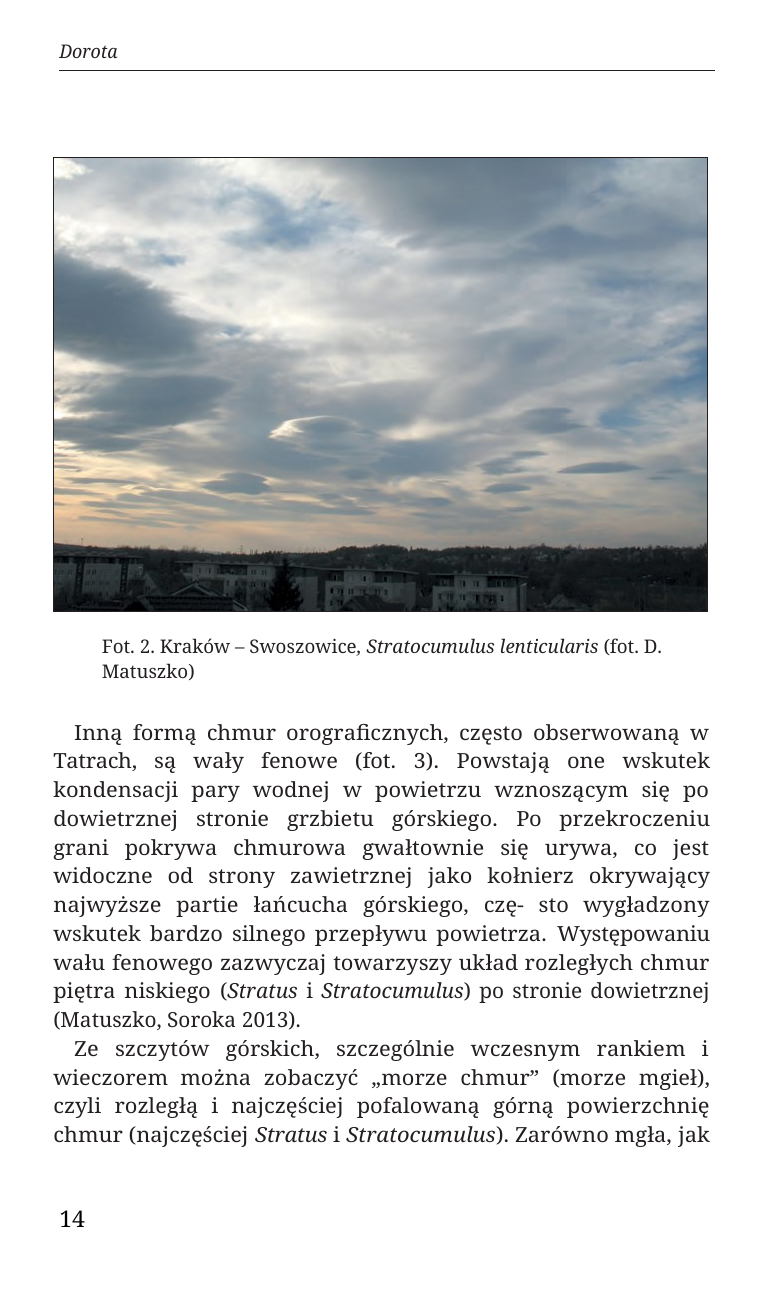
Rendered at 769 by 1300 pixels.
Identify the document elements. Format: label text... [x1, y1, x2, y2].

text Ze szczytów górskich, szczególnie wczesnym rankiem i wieczorem można zobaczyć „morze chmur” (morze mgieł), czyli rozległą i najczęściej pofalowaną górną powierzchnię chmur (najczęściej Stratus i Stratocumulus). Zarówno mgła, jak [53, 1033, 710, 1148]
text Inną formą chmur orograficznych, często obserwowaną w Tatrach, są wały fenowe (fot. 3). Powstają one wskutek kondensacji pary wodnej w powietrzu wznoszącym się po dowietrznej stronie grzbietu górskiego. Po przekroczeniu grani pokrywa chmurowa gwałtownie się urywa, co jest widoczne od strony zawietrznej jako kołnierz okrywający najwyższe partie łańcucha górskiego, czę- sto wygładzony wskutek bardzo silnego przepływu powietrza. Występowaniu wału fenowego zazwyczaj towarzyszy układ rozległych chmur piętra niskiego (Stratus i Stratocumulus) po stronie dowietrznej (Matuszko, Soroka 2013). [53, 717, 710, 1033]
text Fot. 2. Kraków – Swoszowice, Stratocumulus lenticularis (fot. D. Matuszko) [102, 633, 721, 684]
